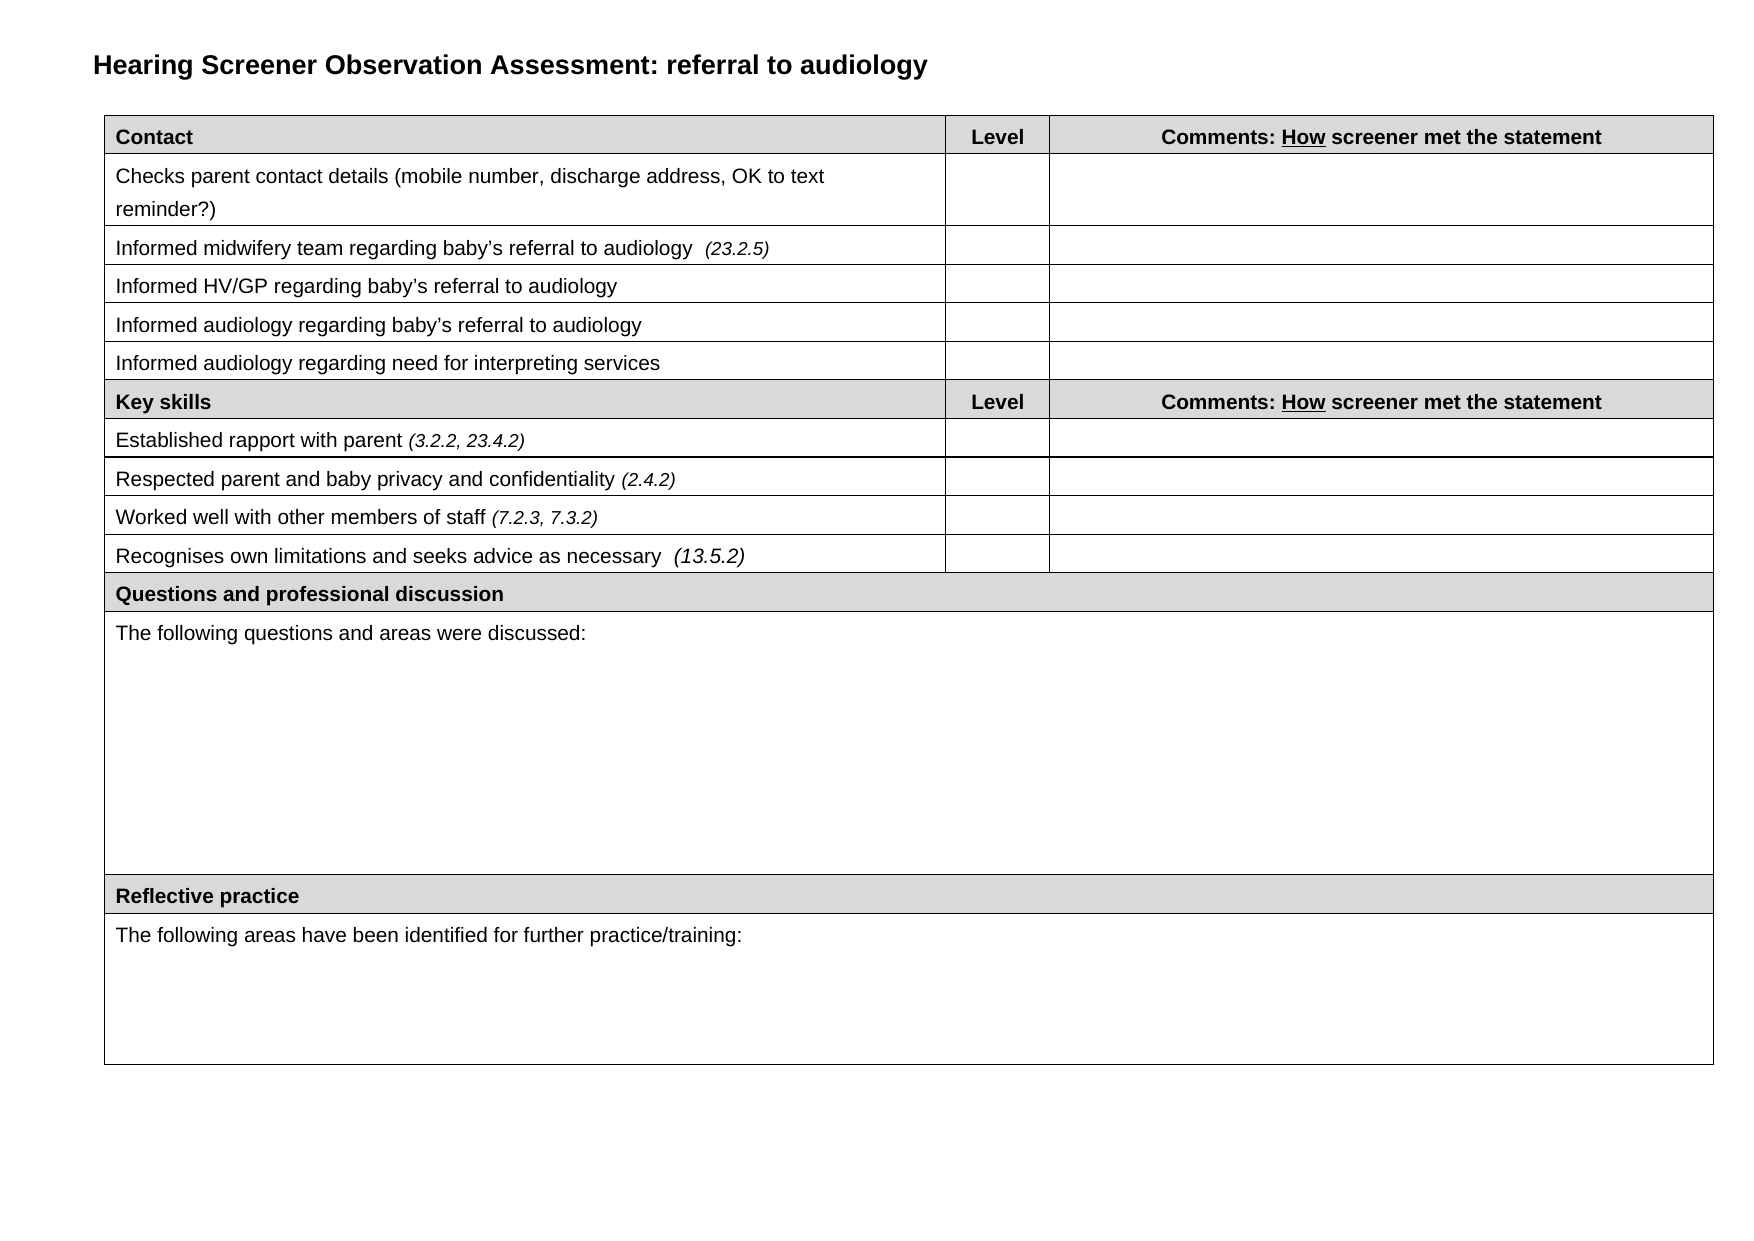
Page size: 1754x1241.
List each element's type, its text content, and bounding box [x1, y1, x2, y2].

table_cell Reflective practice [105, 875, 1713, 913]
table_cell [1050, 458, 1713, 495]
table_cell Recognises own limitations and seeks advice as necessary (13.5.2) [105, 535, 945, 572]
table_cell Comments: How screener met the statement [1050, 380, 1713, 418]
table_cell Key skills [105, 380, 945, 418]
table_cell [946, 496, 1049, 533]
table_cell [946, 458, 1049, 495]
table_cell [1050, 342, 1713, 379]
table_cell Informed audiology regarding need for interpreting services [105, 342, 945, 379]
table_cell [946, 419, 1049, 456]
table_cell [946, 535, 1049, 572]
table_cell Checks parent contact details (mobile number, discharge address, OK to text reminder?) [105, 154, 945, 225]
table_cell Worked well with other members of staff (7.2.3, 7.3.2) [105, 496, 945, 533]
table_cell Informed midwifery team regarding baby’s referral to audiology (23.2.5) [105, 226, 945, 264]
table_cell Informed audiology regarding baby’s referral to audiology [105, 303, 945, 341]
table_cell [1050, 226, 1713, 264]
table_cell Established rapport with parent (3.2.2, 23.4.2) [105, 419, 945, 456]
table_cell [1050, 303, 1713, 341]
table_cell [1050, 265, 1713, 302]
table_cell [946, 265, 1049, 302]
table_header Comments: How screener met the statement [1050, 116, 1713, 153]
table_cell [1050, 154, 1713, 225]
table_cell Level [946, 380, 1049, 418]
table_cell [1050, 496, 1713, 533]
table_header Contact [105, 116, 945, 153]
table_cell [946, 226, 1049, 264]
table_header Level [946, 116, 1049, 153]
table_cell The following areas have been identified for further practice/training: [105, 914, 1713, 1064]
table_cell Respected parent and baby privacy and confidentiality (2.4.2) [105, 458, 945, 495]
table_cell [946, 342, 1049, 379]
table_cell [1050, 535, 1713, 572]
table_cell [946, 154, 1049, 225]
table_cell [946, 303, 1049, 341]
table_cell Informed HV/GP regarding baby’s referral to audiology [105, 265, 945, 302]
table_cell Questions and professional discussion [105, 573, 1713, 611]
table_cell The following questions and areas were discussed: [105, 612, 1713, 874]
table_cell [1050, 419, 1713, 456]
